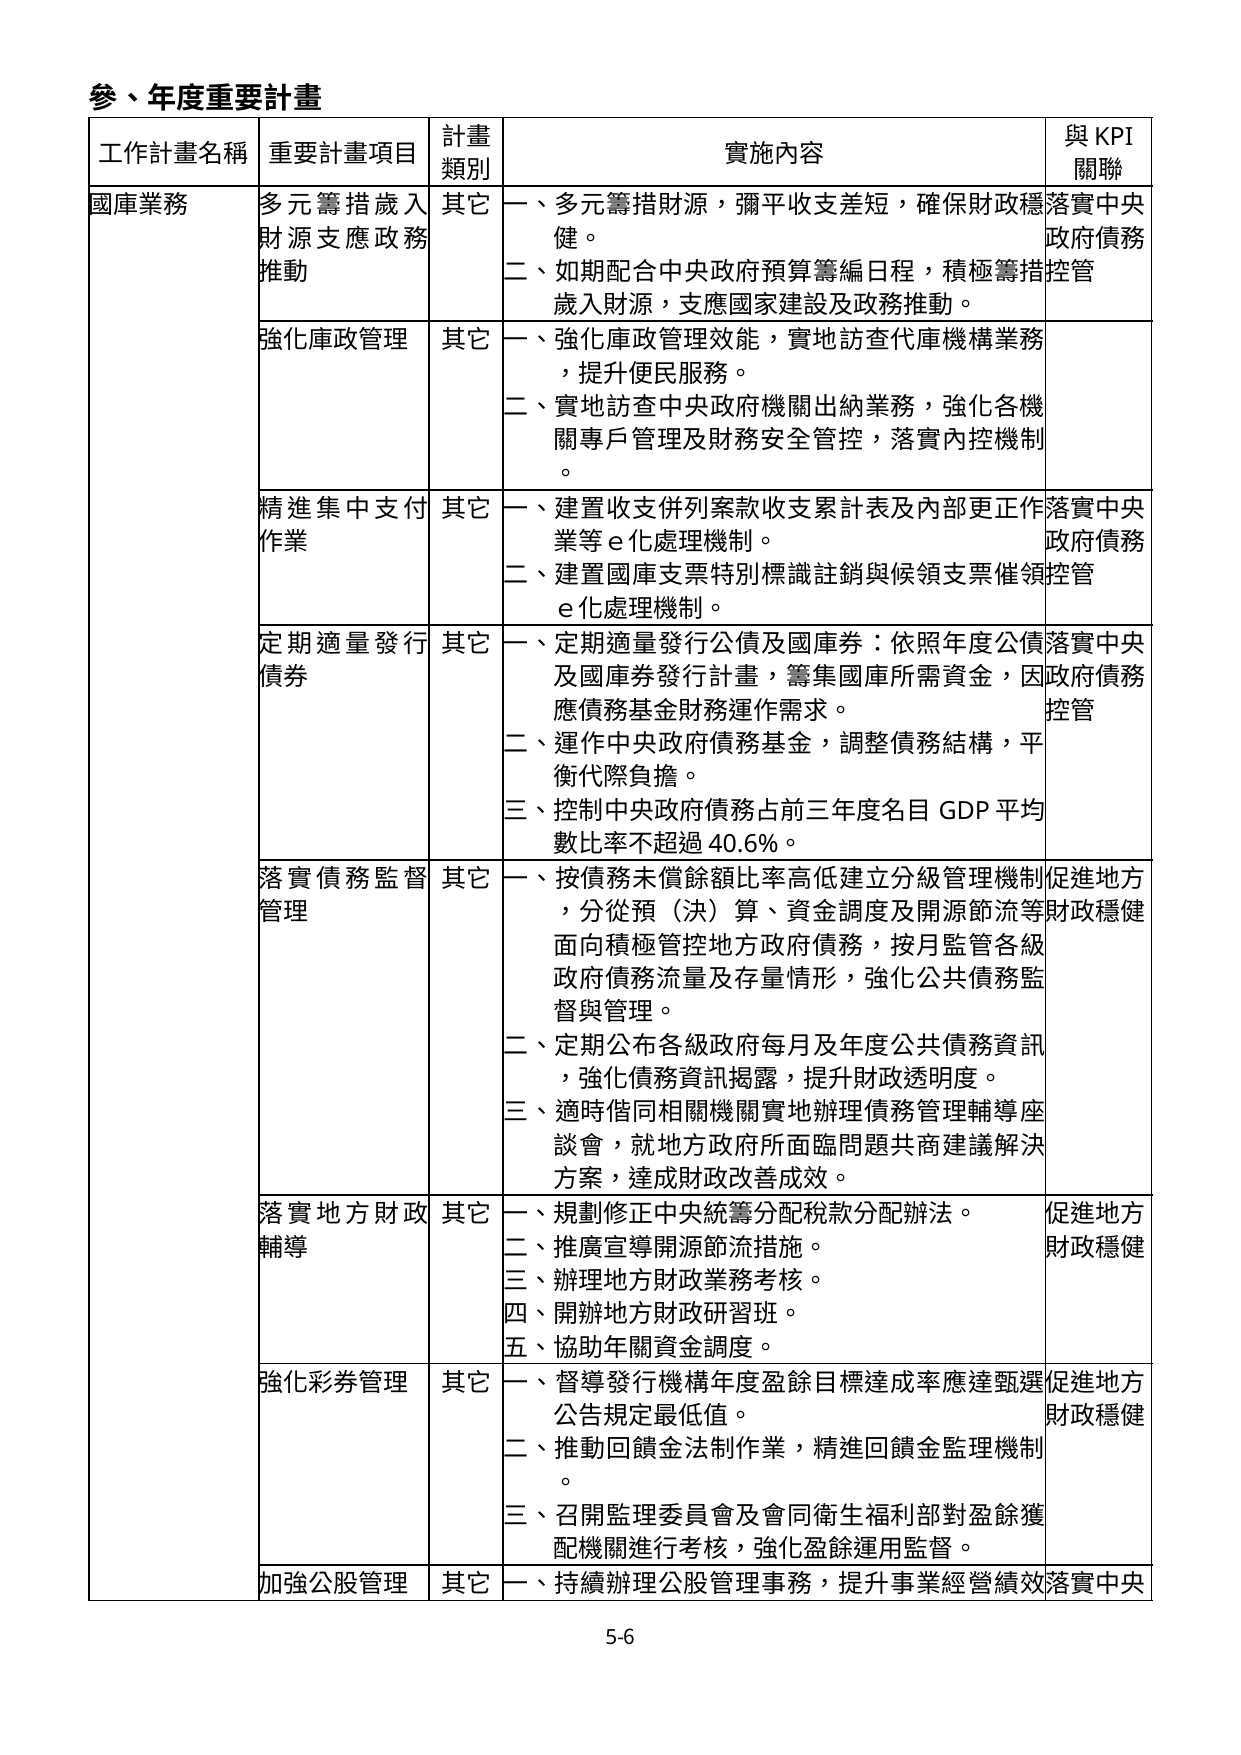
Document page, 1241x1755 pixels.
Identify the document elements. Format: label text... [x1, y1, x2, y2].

table_cell 一、規劃修正中央統籌分配稅款分配辦法。 二、推廣宣導開源節流措施。 三、辦理地方財政業務考核。 四、開辦地方財政研習班。 五、協助年關資金調度。 [504, 1196, 1045, 1363]
table_cell 落實地方財政輔導 [260, 1196, 428, 1363]
table_cell 其它 [430, 322, 502, 489]
table_cell 其它 [430, 1364, 502, 1564]
table_cell 國庫業務 [90, 187, 258, 1599]
table_header 重要計畫項目 [260, 118, 428, 185]
table_cell 落實中央政府債務控管 [1046, 1566, 1151, 1599]
table_cell [1046, 322, 1151, 489]
table_cell 一、持續辦理公股管理事務，提升事業經營績效，增進政府效能。 二、強化公股事業公司治理，定期召開金融與非金融業務研討會。 三、完成金融與非金融事業公股董監改選（派）。 [504, 1566, 1045, 1599]
table_cell 其它 [430, 861, 502, 1194]
table_cell 一、按債務未償餘額比率高低建立分級管理機制，分從預（決）算、資金調度及開源節流等面向積極管控地方政府債務，按月監管各級政府債務流量及存量情形，強化公共債務監督與管理。 二、定期公布各級政府每月及年度公共債務資訊，強化債務資訊揭露，提升財政透明度。 三、適時偕同相關機關實地辦理債務管理輔導座談會，就地方政府所面臨問題共商建議解決方案，達成財政改善成效。 [504, 861, 1045, 1194]
table_header 實施內容 [504, 118, 1045, 185]
table_cell 落實中央政府債務控管 [1046, 491, 1151, 624]
table_cell 多元籌措歲入財源支應政務推動 [260, 187, 428, 320]
table_header 計畫類別 [430, 118, 502, 185]
table_cell 促進地方財政穩健 [1046, 1196, 1151, 1363]
table_cell 促進地方財政穩健 [1046, 1364, 1151, 1564]
table_cell 定期適量發行債券 [260, 626, 428, 859]
table_cell 其它 [430, 491, 502, 624]
table_cell 強化彩券管理 [260, 1364, 428, 1564]
table_cell 落實中央政府債務控管 [1046, 187, 1151, 320]
table_cell 其它 [430, 1196, 502, 1363]
table_cell 一、建置收支併列案款收支累計表及內部更正作業等ｅ化處理機制。 二、建置國庫支票特別標識註銷與候領支票催領ｅ化處理機制。 [504, 491, 1045, 624]
table_cell 其它 [430, 626, 502, 859]
table_header 工作計畫名稱 [90, 118, 258, 185]
text 參、年度重要計畫 [89, 75, 1152, 117]
table_cell 其它 [430, 187, 502, 320]
table_cell 加強公股管理 [260, 1566, 428, 1599]
table_cell 精進集中支付作業 [260, 491, 428, 624]
table_cell 落實中央政府債務控管 [1046, 626, 1151, 859]
table_cell 一、定期適量發行公債及國庫券：依照年度公債及國庫券發行計畫，籌集國庫所需資金，因應債務基金財務運作需求。 二、運作中央政府債務基金，調整債務結構，平衡代際負擔。 三、控制中央政府債務占前三年度名目GDP平均數比率不超過40.6%。 [504, 626, 1045, 859]
table_cell 其它 [430, 1566, 502, 1599]
table_cell 一、督導發行機構年度盈餘目標達成率應達甄選公告規定最低值。 二、推動回饋金法制作業，精進回饋金監理機制。 三、召開監理委員會及會同衛生福利部對盈餘獲配機關進行考核，強化盈餘運用監督。 [504, 1364, 1045, 1564]
table_header 與KPI 關聯 [1046, 118, 1151, 185]
table_cell 一、多元籌措財源，彌平收支差短，確保財政穩健。 二、如期配合中央政府預算籌編日程，積極籌措歲入財源，支應國家建設及政務推動。 [504, 187, 1045, 320]
table_cell 促進地方財政穩健 [1046, 861, 1151, 1194]
table_cell 強化庫政管理 [260, 322, 428, 489]
table_cell 一、強化庫政管理效能，實地訪查代庫機構業務，提升便民服務。 二、實地訪查中央政府機關出納業務，強化各機關專戶管理及財務安全管控，落實內控機制。 [504, 322, 1045, 489]
table_cell 落實債務監督管理 [260, 861, 428, 1194]
